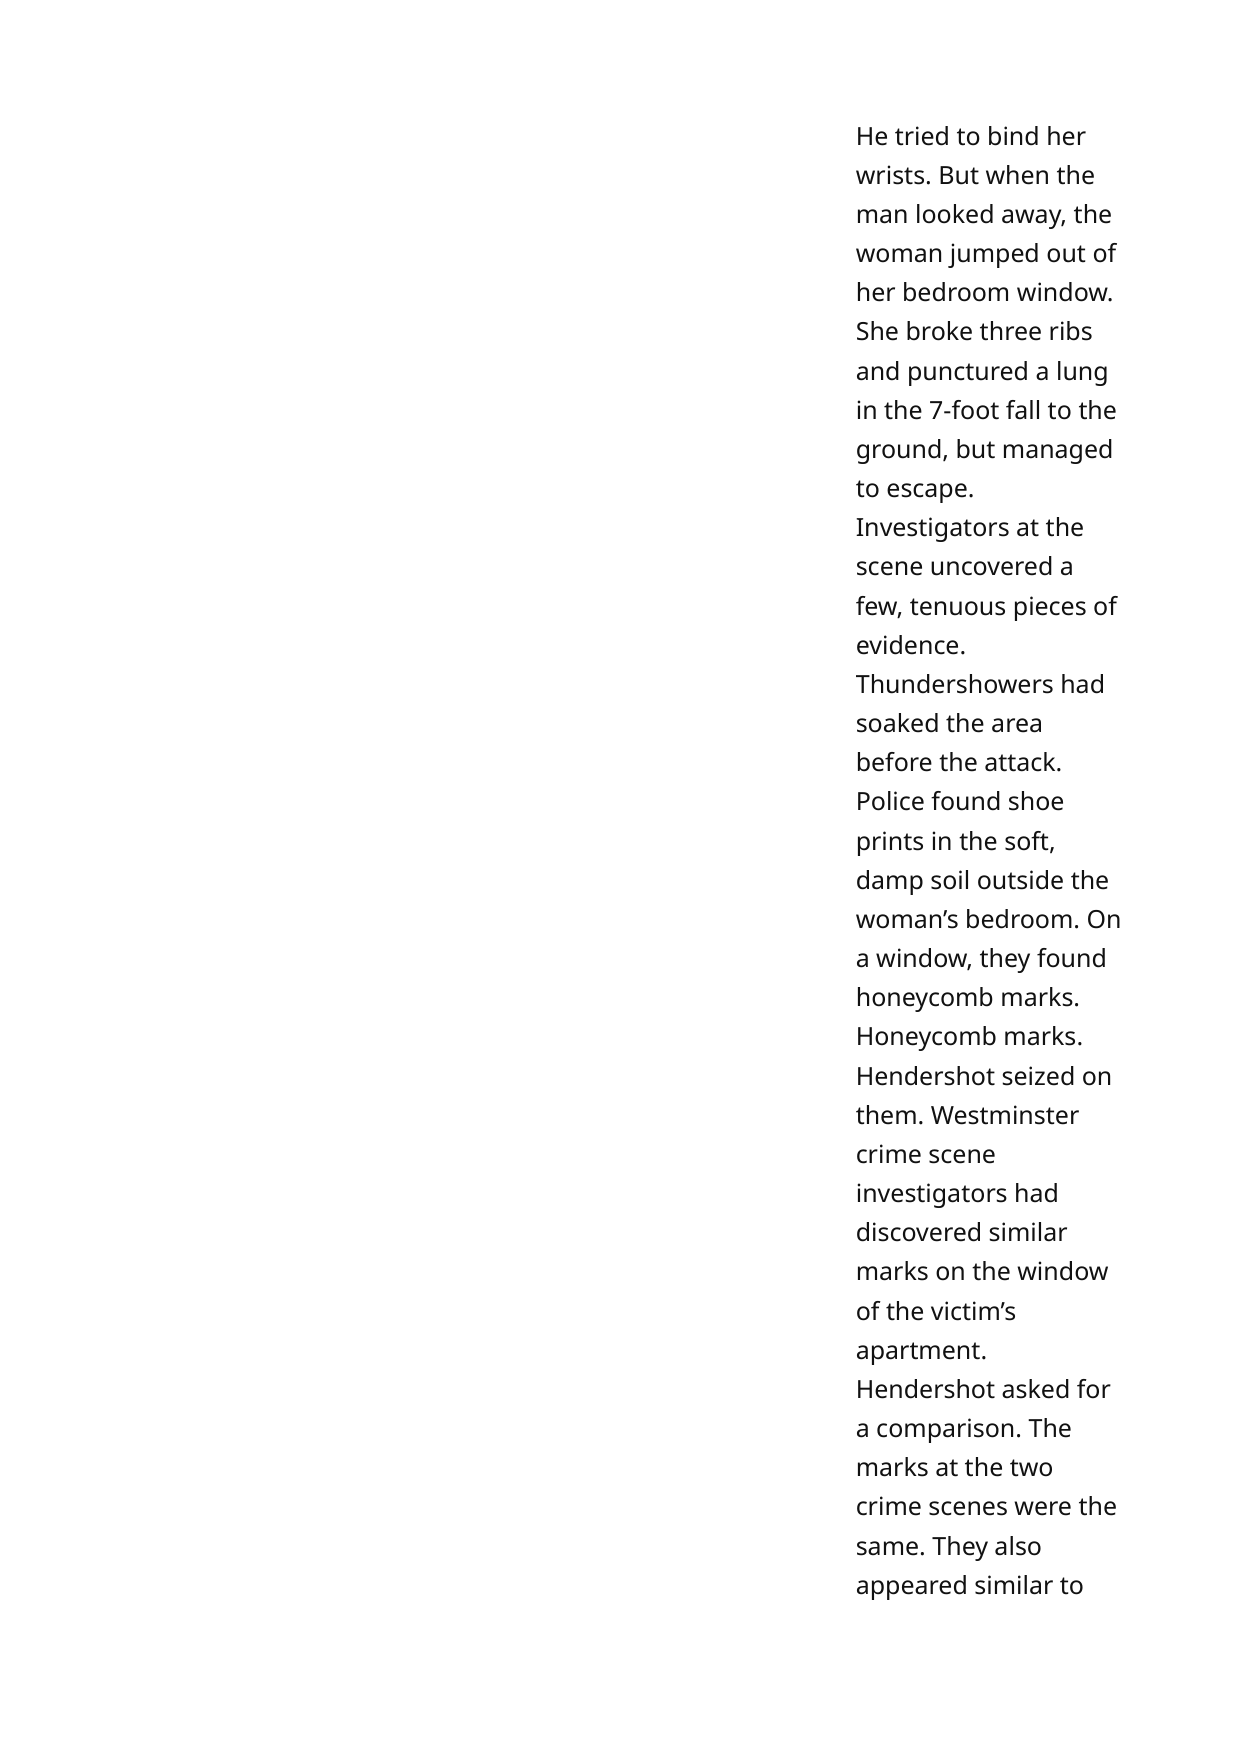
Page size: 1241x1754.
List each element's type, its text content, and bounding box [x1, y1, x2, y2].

text He tried to bind her wrists. But when the man looked away, the woman jumped out of her bedroom window. She broke three ribs and punctured a lung in the 7-foot fall to the ground, but managed to escape. [856, 118, 1122, 505]
text Honeycomb marks. Hendershot seized on them. Westminster crime scene investigators had discovered similar marks on the window of the victim’s apartment. Hendershot asked for a comparison. The marks at the two crime scenes were the same. They also appeared similar to [856, 1019, 1122, 1601]
text Investigators at the scene uncovered a few, tenuous pieces of evidence. Thundershowers had soaked the area before the attack. Police found shoe prints in the soft, damp soil outside the woman’s bedroom. On a window, they found honeycomb marks. [856, 510, 1122, 1014]
